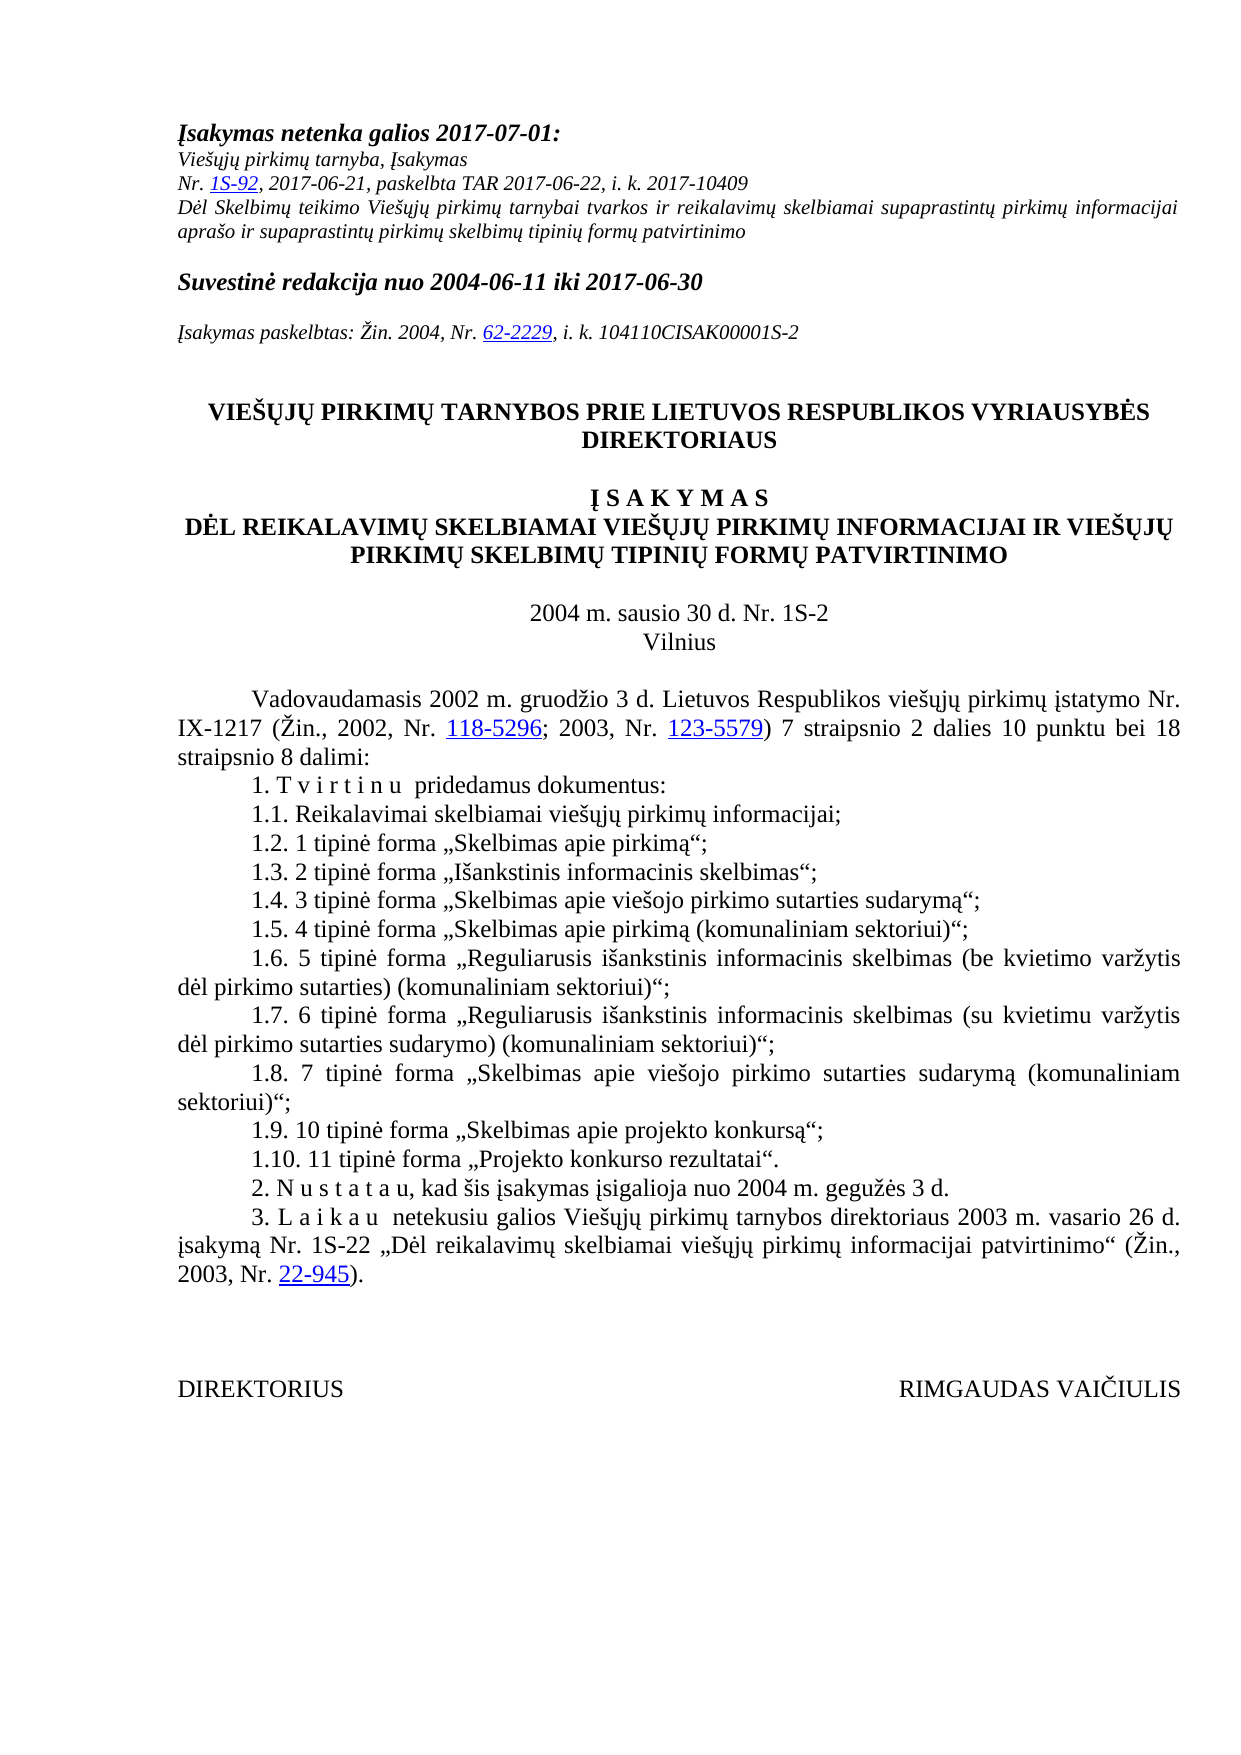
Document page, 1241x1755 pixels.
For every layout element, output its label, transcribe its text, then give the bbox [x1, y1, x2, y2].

text Vilnius [177, 627, 1181, 656]
text VIEŠŲJŲ PIRKIMŲ TARNYBOS PRIE LIETUVOS RESPUBLIKOS VYRIAUSYBĖS DIREKTORIAUS [177, 397, 1181, 454]
text DIREKTORIUS RIMGAUDAS VAIČIULIS [177, 1374, 1181, 1403]
text 2. Nustatau, kad šis įsakymas įsigalioja nuo 2004 m. gegužės 3 d. [177, 1173, 1181, 1202]
text 2004 m. sausio 30 d. Nr. 1S-2 [177, 598, 1181, 627]
text 1.7. 6 tipinė forma „Reguliarusis išankstinis informacinis skelbimas (su kvietimu varžytis dėl pirkimo sutarties sudarymo) (komunaliniam sektoriui)“; [177, 1001, 1181, 1058]
text Viešųjų pirkimų tarnyba, Įsakymas [177, 147, 1181, 171]
text Nr. 1S-92, 2017-06-21, paskelbta TAR 2017-06-22, i. k. 2017-10409 [177, 171, 1181, 195]
text 1.1. Reikalavimai skelbiamai viešųjų pirkimų informacijai; [177, 799, 1181, 828]
text Į S A K Y M A S [177, 483, 1181, 512]
text 1.4. 3 tipinė forma „Skelbimas apie viešojo pirkimo sutarties sudarymą“; [177, 886, 1181, 914]
text 1.3. 2 tipinė forma „Išankstinis informacinis skelbimas“; [177, 857, 1181, 886]
text DĖL REIKALAVIMŲ SKELBIAMAI VIEŠŲJŲ PIRKIMŲ INFORMACIJAI IR VIEŠŲJŲ PIRKIMŲ SKELBIMŲ TIPINIŲ FORMŲ PATVIRTINIMO [177, 512, 1181, 569]
text 1.10. 11 tipinė forma „Projekto konkurso rezultatai“. [177, 1144, 1181, 1173]
text 1.8. 7 tipinė forma „Skelbimas apie viešojo pirkimo sutarties sudarymą (komunaliniam sektoriui)“; [177, 1058, 1181, 1116]
text 1. Tvirtinu pridedamus dokumentus: [177, 771, 1181, 799]
text Dėl Skelbimų teikimo Viešųjų pirkimų tarnybai tvarkos ir reikalavimų skelbiamai supaprastintų pirkimų informacijai aprašo ir supaprastintų pirkimų skelbimų tipinių formų patvirtinimo [177, 195, 1181, 243]
text Įsakymas netenka galios 2017-07-01: [177, 118, 1181, 147]
text 1.5. 4 tipinė forma „Skelbimas apie pirkimą (komunaliniam sektoriui)“; [177, 914, 1181, 943]
text Vadovaudamasis 2002 m. gruodžio 3 d. Lietuvos Respublikos viešųjų pirkimų įstatymo Nr. IX-1217 (Žin., 2002, Nr. 118-5296; 2003, Nr. 123-5579) 7 straipsnio 2 dalies 10 punktu bei 18 straipsnio 8 dalimi: [177, 684, 1181, 771]
text 1.2. 1 tipinė forma „Skelbimas apie pirkimą“; [177, 828, 1181, 857]
text 1.6. 5 tipinė forma „Reguliarusis išankstinis informacinis skelbimas (be kvietimo varžytis dėl pirkimo sutarties) (komunaliniam sektoriui)“; [177, 943, 1181, 1001]
text Suvestinė redakcija nuo 2004-06-11 iki 2017-06-30 [177, 267, 1181, 296]
text 1.9. 10 tipinė forma „Skelbimas apie projekto konkursą“; [177, 1116, 1181, 1144]
text 3. Laikau netekusiu galios Viešųjų pirkimų tarnybos direktoriaus 2003 m. vasario 26 d. įsakymą Nr. 1S-22 „Dėl reikalavimų skelbiamai viešųjų pirkimų informacijai patvirtinimo“ (Žin., 2003, Nr. 22-945). [177, 1202, 1181, 1288]
text Įsakymas paskelbtas: Žin. 2004, Nr. 62-2229, i. k. 104110CISAK00001S-2 [177, 320, 1181, 344]
